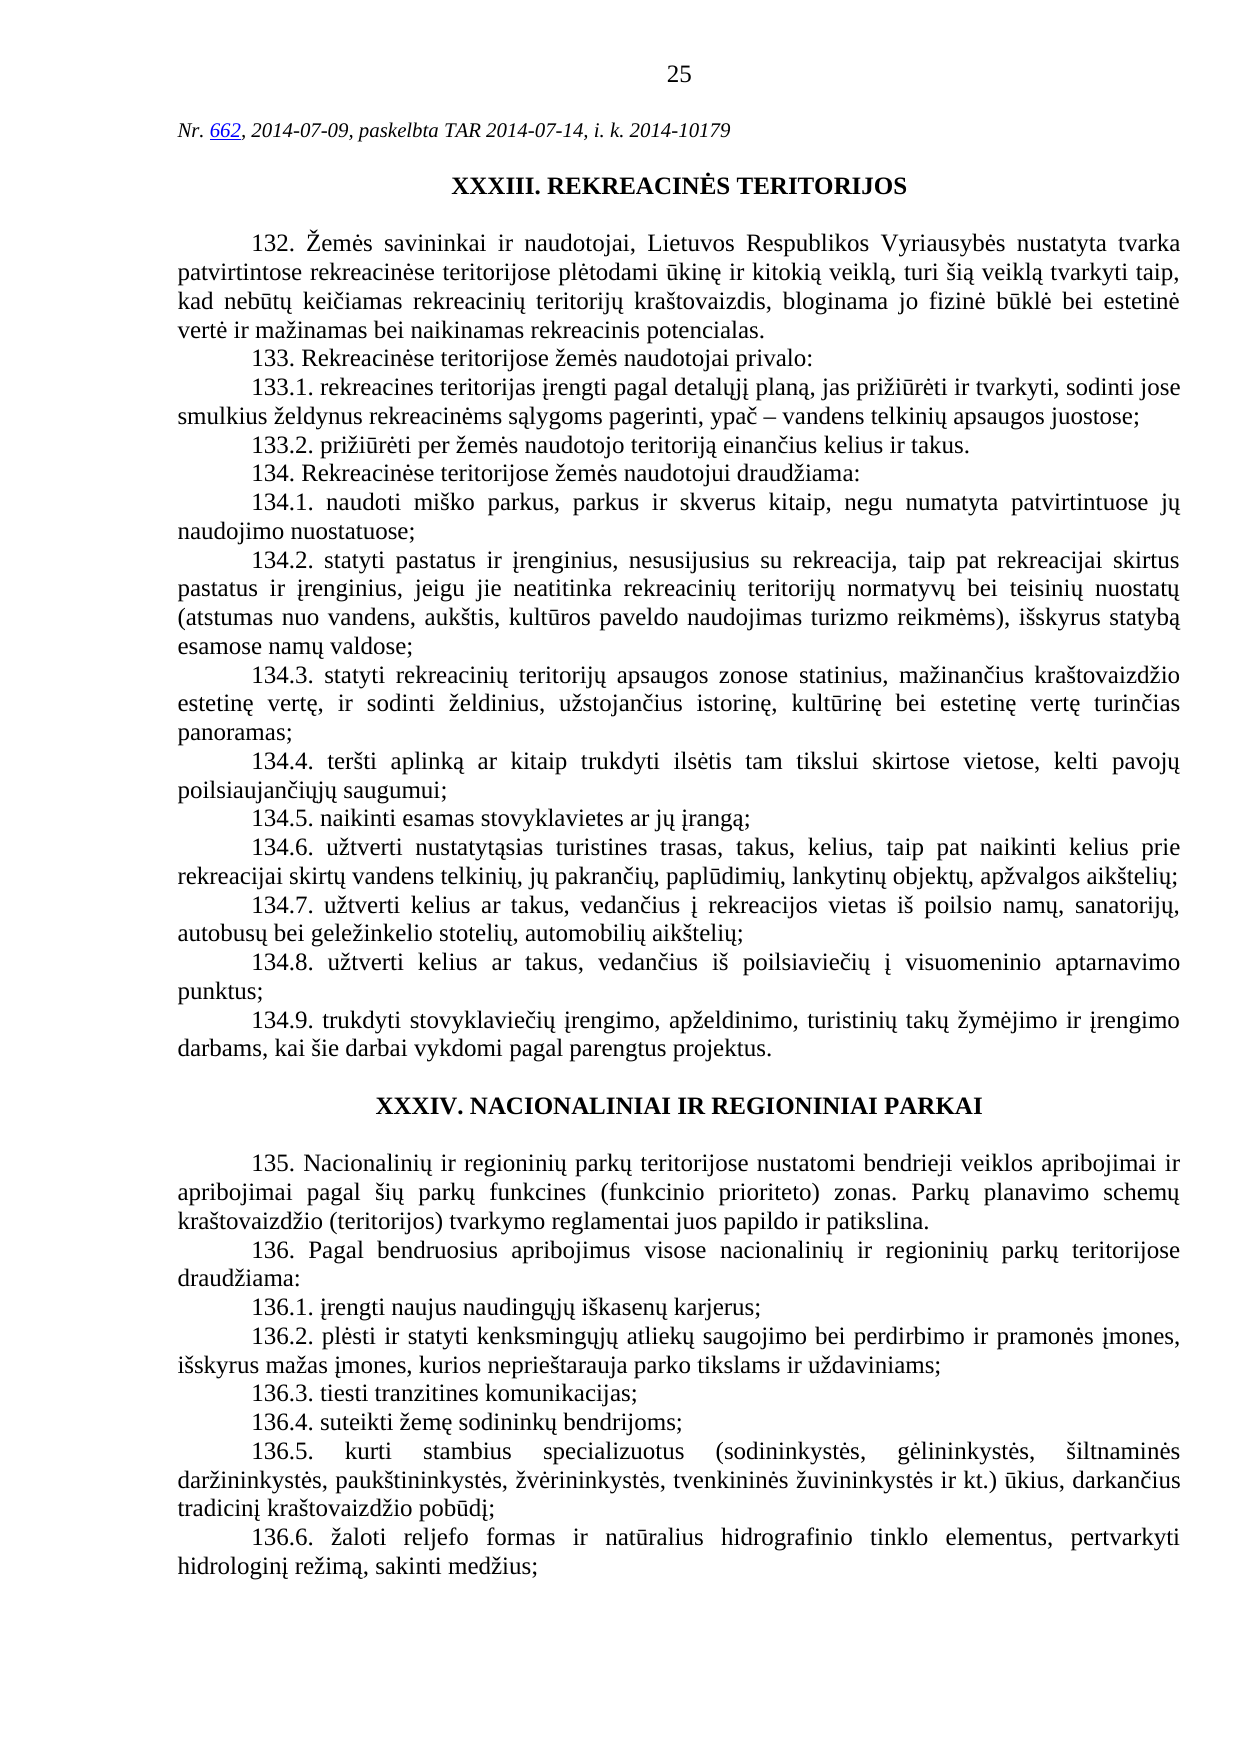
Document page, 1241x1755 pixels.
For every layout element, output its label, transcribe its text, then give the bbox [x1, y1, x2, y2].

text 134.7. užtverti kelius ar takus, vedančius į rekreacijos vietas iš poilsio namų, sanatorijų, autobusų bei geležinkelio stotelių, automobilių aikštelių; [177, 890, 1181, 947]
text 136.6. žaloti reljefo formas ir natūralius hidrografinio tinklo elementus, pertvarkyti hidrologinį režimą, sakinti medžius; [177, 1522, 1181, 1580]
text 133.2. prižiūrėti per žemės naudotojo teritoriją einančius kelius ir takus. [177, 430, 1181, 458]
text 134.2. statyti pastatus ir įrenginius, nesusijusius su rekreacija, taip pat rekreacijai skirtus pastatus ir įrenginius, jeigu jie neatitinka rekreacinių teritorijų normatyvų bei teisinių nuostatų (atstumas nuo vandens, aukštis, kultūros paveldo naudojimas turizmo reikmėms), išskyrus statybą esamose namų valdose; [177, 545, 1181, 660]
text 136. Pagal bendruosius apribojimus visose nacionalinių ir regioninių parkų teritorijose draudžiama: [177, 1235, 1181, 1292]
text 134.5. naikinti esamas stovyklavietes ar jų įrangą; [177, 803, 1181, 832]
text Nr. 662, 2014-07-09, paskelbta TAR 2014-07-14, i. k. 2014-10179 [177, 118, 1181, 142]
text 136.1. įrengti naujus naudingųjų iškasenų karjerus; [177, 1292, 1181, 1321]
text 134.6. užtverti nustatytąsias turistines trasas, takus, kelius, taip pat naikinti kelius prie rekreacijai skirtų vandens telkinių, jų pakrančių, paplūdimių, lankytinų objektų, apžvalgos aikštelių; [177, 832, 1181, 890]
text 134.9. trukdyti stovyklaviečių įrengimo, apželdinimo, turistinių takų žymėjimo ir įrengimo darbams, kai šie darbai vykdomi pagal parengtus projektus. [177, 1005, 1181, 1062]
text 132. Žemės savininkai ir naudotojai, Lietuvos Respublikos Vyriausybės nustatyta tvarka patvirtintose rekreacinėse teritorijose plėtodami ūkinę ir kitokią veiklą, turi šią veiklą tvarkyti taip, kad nebūtų keičiamas rekreacinių teritorijų kraštovaizdis, bloginama jo fizinė būklė bei estetinė vertė ir mažinamas bei naikinamas rekreacinis potencialas. [177, 228, 1181, 343]
text 134.4. teršti aplinką ar kitaip trukdyti ilsėtis tam tikslui skirtose vietose, kelti pavojų poilsiaujančiųjų saugumui; [177, 746, 1181, 803]
text 136.2. plėsti ir statyti kenksmingųjų atliekų saugojimo bei perdirbimo ir pramonės įmones, išskyrus mažas įmones, kurios neprieštarauja parko tikslams ir uždaviniams; [177, 1321, 1181, 1378]
text 133.1. rekreacines teritorijas įrengti pagal detalųjį planą, jas prižiūrėti ir tvarkyti, sodinti jose smulkius želdynus rekreacinėms sąlygoms pagerinti, ypač – vandens telkinių apsaugos juostose; [177, 372, 1181, 430]
text 134. Rekreacinėse teritorijose žemės naudotojui draudžiama: [177, 458, 1181, 487]
text 135. Nacionalinių ir regioninių parkų teritorijose nustatomi bendrieji veiklos apribojimai ir apribojimai pagal šių parkų funkcines (funkcinio prioriteto) zonas. Parkų planavimo schemų kraštovaizdžio (teritorijos) tvarkymo reglamentai juos papildo ir patikslina. [177, 1148, 1181, 1235]
text XXXIV. Nacionaliniai ir regioniniai parkai [177, 1091, 1181, 1120]
text 134.8. užtverti kelius ar takus, vedančius iš poilsiaviečių į visuomeninio aptarnavimo punktus; [177, 947, 1181, 1005]
text 136.3. tiesti tranzitines komunikacijas; [177, 1378, 1181, 1407]
text 136.4. suteikti žemę sodininkų bendrijoms; [177, 1407, 1181, 1436]
text 133. Rekreacinėse teritorijose žemės naudotojai privalo: [177, 343, 1181, 372]
text 136.5. kurti stambius specializuotus (sodininkystės, gėlininkystės, šiltnaminės daržininkystės, paukštininkystės, žvėrininkystės, tvenkininės žuvininkystės ir kt.) ūkius, darkančius tradicinį kraštovaizdžio pobūdį; [177, 1436, 1181, 1522]
text 134.1. naudoti miško parkus, parkus ir skverus kitaip, negu numatyta patvirtintuose jų naudojimo nuostatuose; [177, 487, 1181, 545]
text 134.3. statyti rekreacinių teritorijų apsaugos zonose statinius, mažinančius kraštovaizdžio estetinę vertę, ir sodinti želdinius, užstojančius istorinę, kultūrinę bei estetinę vertę turinčias panoramas; [177, 660, 1181, 746]
text XXXIII. REKREACINĖS TERITORIJOS [177, 171, 1181, 200]
